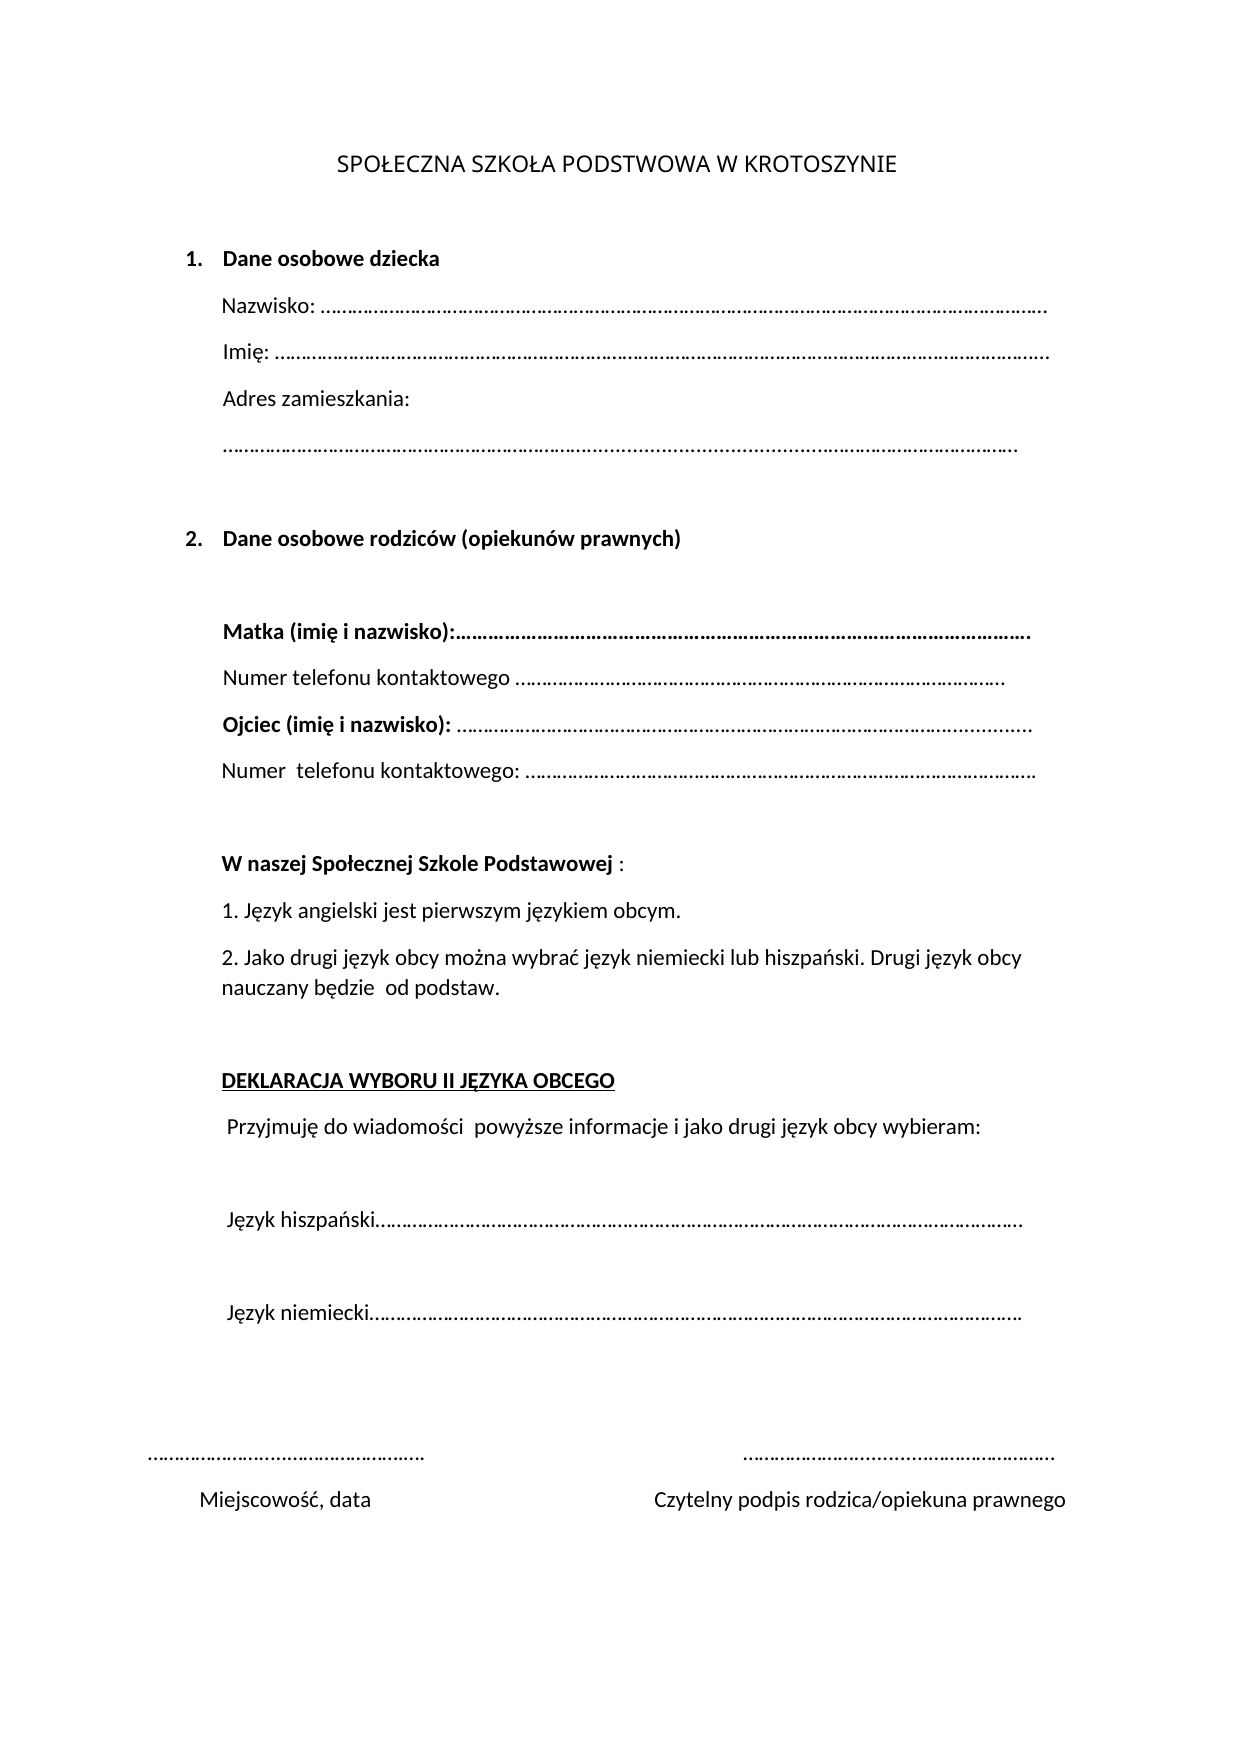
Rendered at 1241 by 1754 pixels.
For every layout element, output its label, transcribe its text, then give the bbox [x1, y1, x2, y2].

list Dane osobowe dziecka [185, 244, 1093, 272]
text Numer telefonu kontaktowego: ……………………………………………………………………………………. [148, 756, 1093, 784]
text DEKLARACJA WYBORU II JĘZYKA OBCEGO [148, 1066, 1093, 1094]
list Matka (imię i nazwisko):……………………………………………………………………………………………. [223, 617, 1093, 645]
text Język niemiecki……………………………………………………………………………………………………………. [148, 1298, 1093, 1327]
text Miejscowość, data Czytelny podpis rodzica/opiekuna prawnego [148, 1485, 1093, 1513]
text 2. Jako drugi język obcy można wybrać język niemiecki lub hiszpański. Drugi język obcy nauczany będzie od podstaw. [148, 943, 1093, 1001]
text Nazwisko: ………………………………………………………………………………………………………………………… [185, 291, 1093, 319]
list Ojciec (imię i nazwisko): …………………………………………………………………………………............... [223, 710, 1093, 738]
text Język hiszpański…………………………………………………………………………………………………………… [148, 1205, 1093, 1233]
text ………………….....………………….…. ………………….............…………………… [148, 1438, 1093, 1466]
list Imię: ………………………………………………………………………………………………………………………………... [223, 337, 1093, 365]
text W naszej Społecznej Szkole Podstawowej : [148, 849, 1093, 878]
text Przyjmuję do wiadomości powyższe informacje i jako drugi język obcy wybieram: [148, 1112, 1093, 1140]
list Dane osobowe rodziców (opiekunów prawnych) [185, 524, 1093, 552]
text SPOŁECZNA SZKOŁA PODSTWOWA W KROTOSZYNIE [148, 148, 1093, 179]
text 1. Język angielski jest pierwszym językiem obcym. [221, 896, 1093, 924]
text ……………………………………………………………..........................................……………………………… [223, 431, 1093, 458]
text Adres zamieszkania: [223, 384, 1093, 412]
list Numer telefonu kontaktowego ………………………………………………………………………………… [223, 663, 1093, 691]
